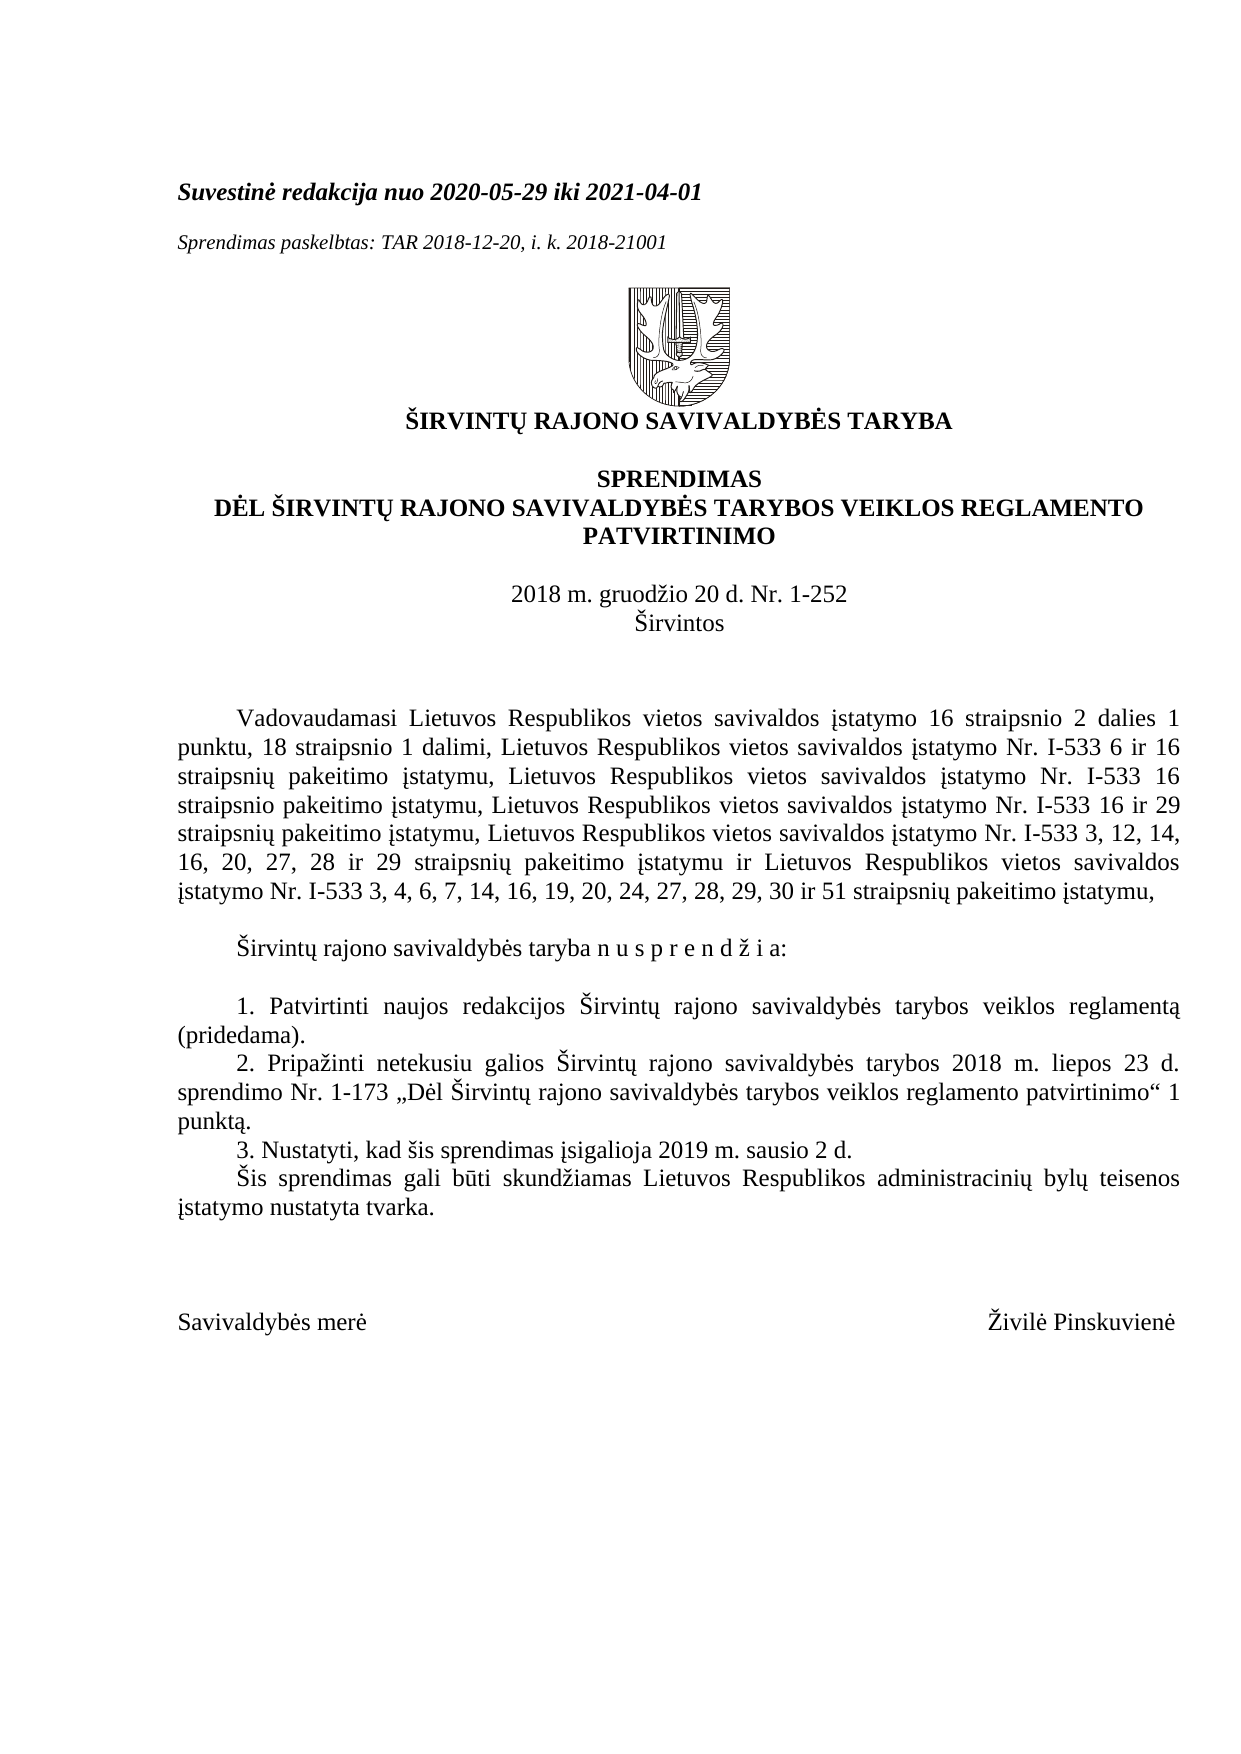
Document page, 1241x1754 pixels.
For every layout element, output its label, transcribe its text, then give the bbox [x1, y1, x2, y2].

text Širvintos [177, 608, 1181, 636]
text 2018 m. gruodžio 20 d. Nr. 1-252 [177, 579, 1181, 608]
text Suvestinė redakcija nuo 2020-05-29 iki 2021-04-01 [177, 177, 1181, 206]
text Savivaldybės merė Živilė Pinskuvienė [177, 1307, 1181, 1336]
text ŠIRVINTŲ RAJONO SAVIVALDYBĖS TARYBA [177, 406, 1181, 435]
text Širvintų rajono savivaldybės taryba n u s p r e n d ž i a: [177, 933, 1181, 962]
text Vadovaudamasi Lietuvos Respublikos vietos savivaldos įstatymo 16 straipsnio 2 dalies 1 punktu, 18 straipsnio 1 dalimi, Lietuvos Respublikos vietos savivaldos įstatymo Nr. I-533 6 ir 16 straipsnių pakeitimo įstatymu, Lietuvos Respublikos vietos savivaldos įstatymo Nr. I-533 16 straipsnio pakeitimo įstatymu, Lietuvos Respublikos vietos savivaldos įstatymo Nr. I-533 16 ir 29 straipsnių pakeitimo įstatymu, Lietuvos Respublikos vietos savivaldos įstatymo Nr. I-533 3, 12, 14, 16, 20, 27, 28 ir 29 straipsnių pakeitimo įstatymu ir Lietuvos Respublikos vietos savivaldos įstatymo Nr. I-533 3, 4, 6, 7, 14, 16, 19, 20, 24, 27, 28, 29, 30 ir 51 straipsnių pakeitimo įstatymu, [177, 703, 1181, 905]
text SPRENDIMAS [177, 464, 1181, 493]
text 3. Nustatyti, kad šis sprendimas įsigalioja 2019 m. sausio 2 d. [177, 1135, 1181, 1163]
text 2. Pripažinti netekusiu galios Širvintų rajono savivaldybės tarybos 2018 m. liepos 23 d. sprendimo Nr. 1-173 „Dėl Širvintų rajono savivaldybės tarybos veiklos reglamento patvirtinimo“ 1 punktą. [177, 1048, 1181, 1135]
text Šis sprendimas gali būti skundžiamas Lietuvos Respublikos administracinių bylų teisenos įstatymo nustatyta tvarka. [177, 1163, 1181, 1221]
text Sprendimas paskelbtas: TAR 2018-12-20, i. k. 2018-21001 [177, 230, 1181, 254]
text DĖL ŠIRVINTŲ RAJONO SAVIVALDYBĖS TARYBOS VEIKLOS REGLAMENTO PATVIRTINIMO [177, 493, 1181, 550]
text 1. Patvirtinti naujos redakcijos Širvintų rajono savivaldybės tarybos veiklos reglamentą (pridedama). [177, 991, 1181, 1048]
